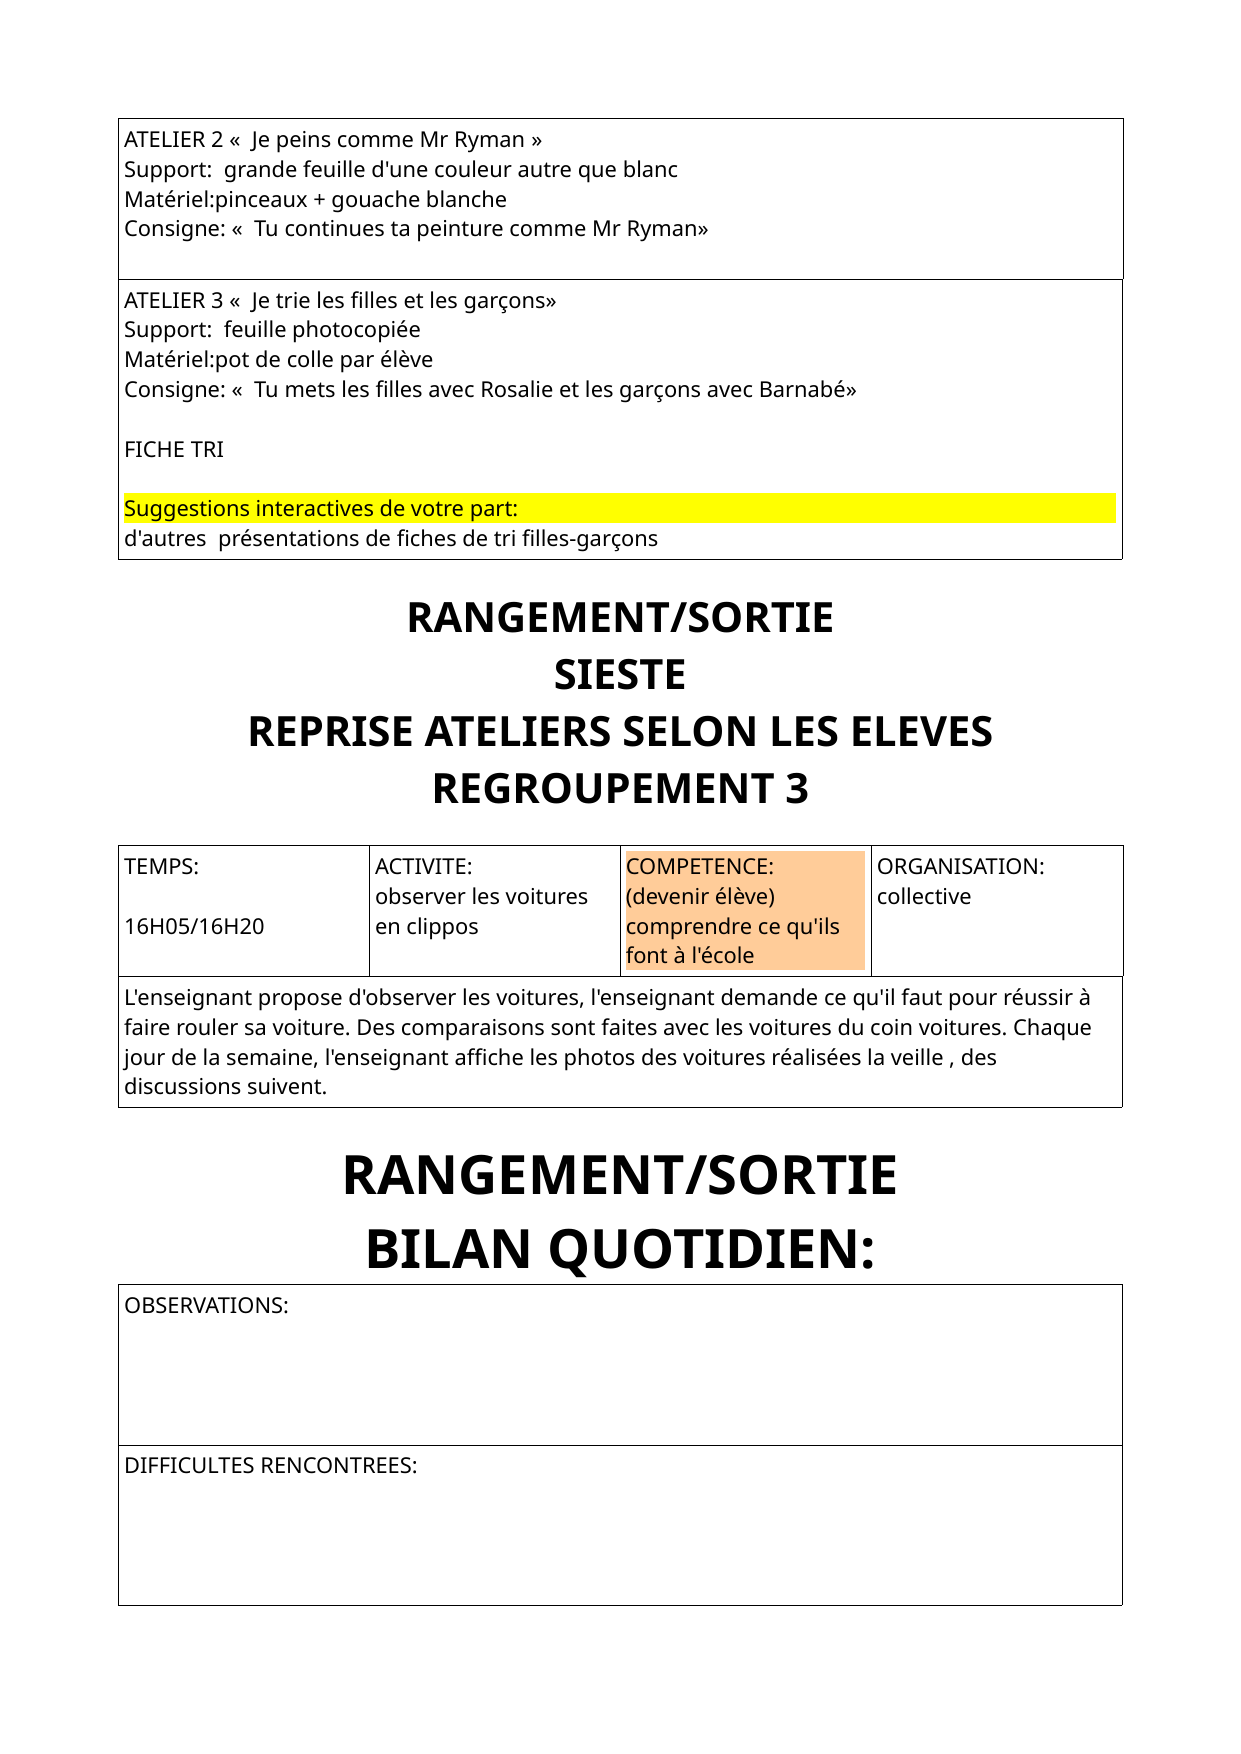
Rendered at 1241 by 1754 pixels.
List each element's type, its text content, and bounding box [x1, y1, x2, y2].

text RANGEMENT/SORTIE [118, 588, 1122, 645]
text SIESTE [118, 645, 1122, 702]
table_header COMPETENCE: (devenir élève) comprendre ce qu'ils font à l'école [621, 846, 871, 976]
table_header ATELIER 2 « Je peins comme Mr Ryman » Support: grande feuille d'une couleur autre que blanc Matériel:pinceaux + gouache blanche Consigne: « Tu continues ta peinture comme Mr Ryman» [119, 119, 1123, 279]
text BILAN QUOTIDIEN: [118, 1210, 1122, 1284]
text REGROUPEMENT 3 [118, 759, 1122, 815]
table_header ATELIER 3 « Je trie les filles et les garçons» Support: feuille photocopiée Matériel:pot de colle par élève Consigne: « Tu mets les filles avec Rosalie et les garçons avec Barnabé» FICHE TRI Suggestions interactives de votre part: d'autres présentations de fiches de tri filles-garçons [119, 280, 1122, 558]
table_header OBSERVATIONS: [119, 1285, 1122, 1445]
table_header ACTIVITE: observer les voitures en clippos [370, 846, 620, 976]
text REPRISE ATELIERS SELON LES ELEVES [118, 702, 1122, 759]
table_header L'enseignant propose d'observer les voitures, l'enseignant demande ce qu'il faut pour réussir à faire rouler sa voiture. Des comparaisons sont faites avec les voitures du coin voitures. Chaque jour de la semaine, l'enseignant affiche les photos des voitures réalisées la veille , des discussions suivent. [119, 977, 1122, 1107]
table_cell DIFFICULTES RENCONTREES: [119, 1446, 1122, 1605]
table_header ORGANISATION: collective [872, 846, 1123, 976]
table_header TEMPS: 16H05/16H20 [119, 846, 369, 976]
text RANGEMENT/SORTIE [118, 1137, 1122, 1210]
